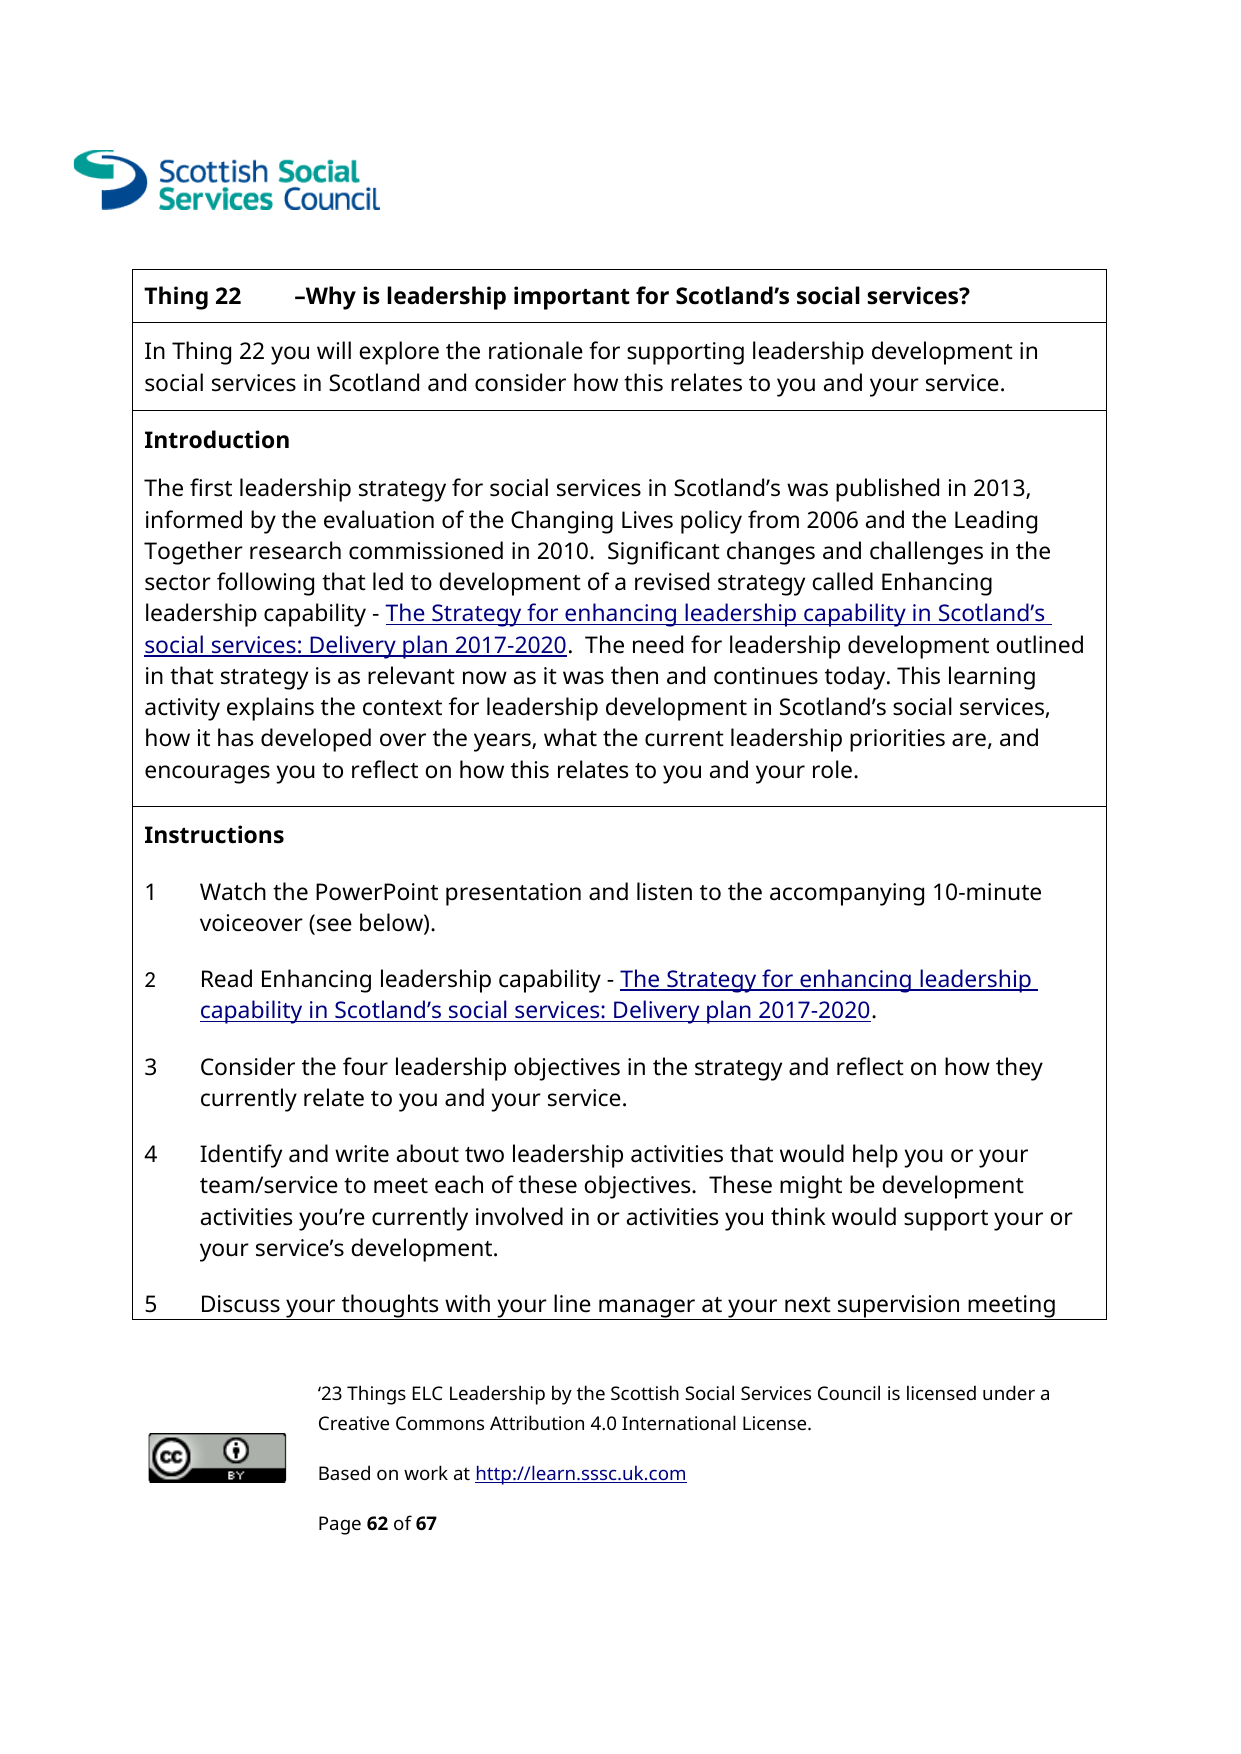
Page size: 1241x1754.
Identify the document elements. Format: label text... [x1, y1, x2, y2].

table_header Thing 22 –Why is leadership important for Scotland’s social services? [133, 270, 1106, 322]
table_cell Introduction The first leadership strategy for social services in Scotland’s was published in 2013, informed by the evaluation of the Changing Lives policy from 2006 and the Leading Together research commissioned in 2010. Significant changes and challenges in the sector following that led to development of a revised strategy called Enhancing leadership capability - The Strategy for enhancing leadership capability in Scotland’s social services: Delivery plan 2017-2020. The need for leadership development outlined in that strategy is as relevant now as it was then and continues today. This learning activity explains the context for leadership development in Scotland’s social services, how it has developed over the years, what the current leadership priorities are, and encourages you to reflect on how this relates to you and your role. [133, 411, 1106, 806]
table_cell Instructions Watch the PowerPoint presentation and listen to the accompanying 10-minute voiceover (see below). Read Enhancing leadership capability - The Strategy for enhancing leadership capability in Scotland’s social services: Delivery plan 2017-2020. Consider the four leadership objectives in the strategy and reflect on how they currently relate to you and your service. Identify and write about two leadership activities that would help you or your team/service to meet each of these objectives. These might be development activities you’re currently involved in or activities you think would support your or your service’s development. Discuss your thoughts with your line manager at your next supervision meeting [133, 807, 1106, 1319]
table_cell In Thing 22 you will explore the rationale for supporting leadership development in social services in Scotland and consider how this relates to you and your service. [133, 323, 1106, 410]
